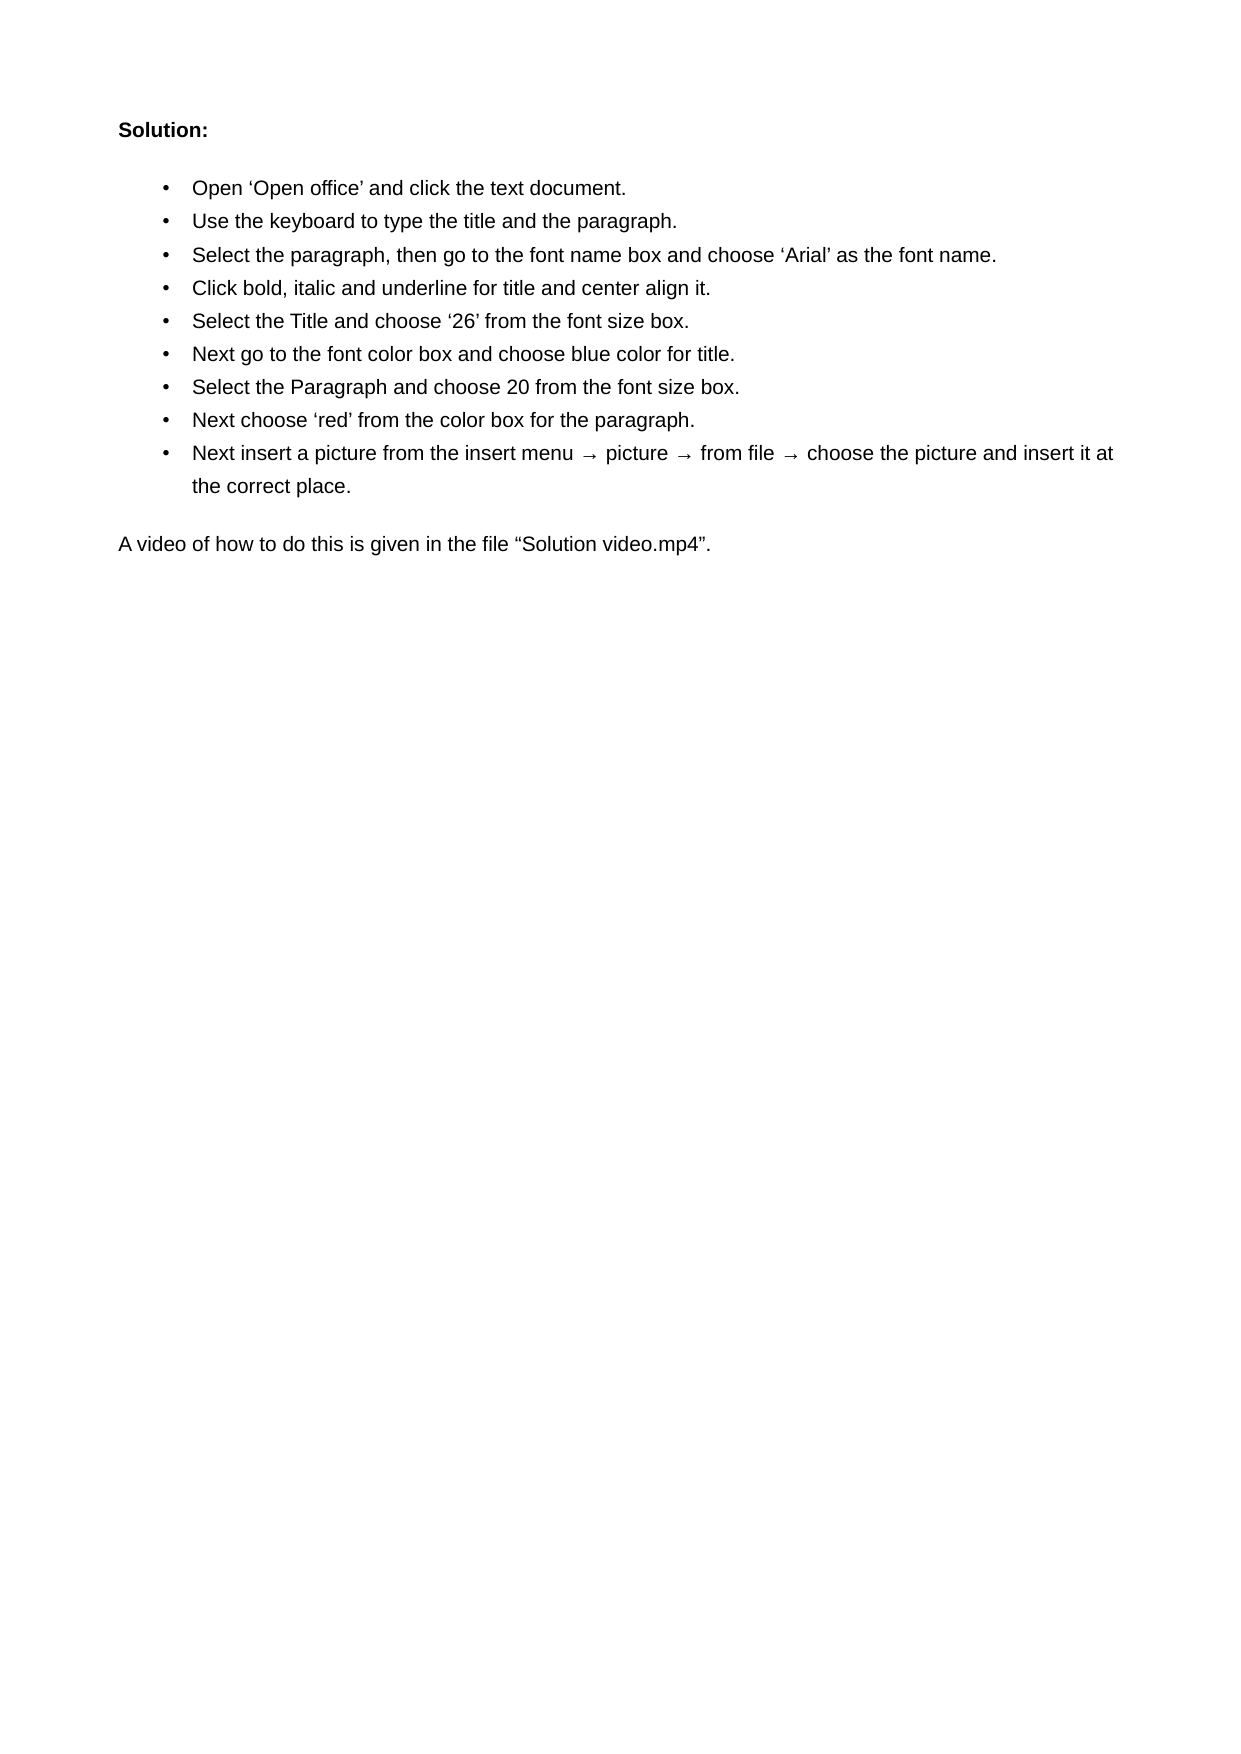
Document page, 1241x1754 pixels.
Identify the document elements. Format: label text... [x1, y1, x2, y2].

list Next choose ‘red’ from the color box for the paragraph. [162, 408, 1122, 432]
list Use the keyboard to type the title and the paragraph. [162, 209, 1122, 233]
list Next insert a picture from the insert menu → picture → from file → choose the picture and insert it at the correct place. [162, 441, 1122, 498]
text A video of how to do this is given in the file “Solution video.mp4”. [118, 532, 1122, 556]
list Select the Title and choose ‘26’ from the font size box. [162, 309, 1122, 333]
list Select the Paragraph and choose 20 from the font size box. [162, 375, 1122, 399]
list Next go to the font color box and choose blue color for title. [162, 342, 1122, 366]
list Click bold, italic and underline for title and center align it. [162, 276, 1122, 299]
list Select the paragraph, then go to the font name box and choose ‘Arial’ as the font name. [162, 242, 1122, 266]
list Open ‘Open office’ and click the text document. [162, 176, 1122, 200]
text Solution: [118, 118, 1122, 142]
